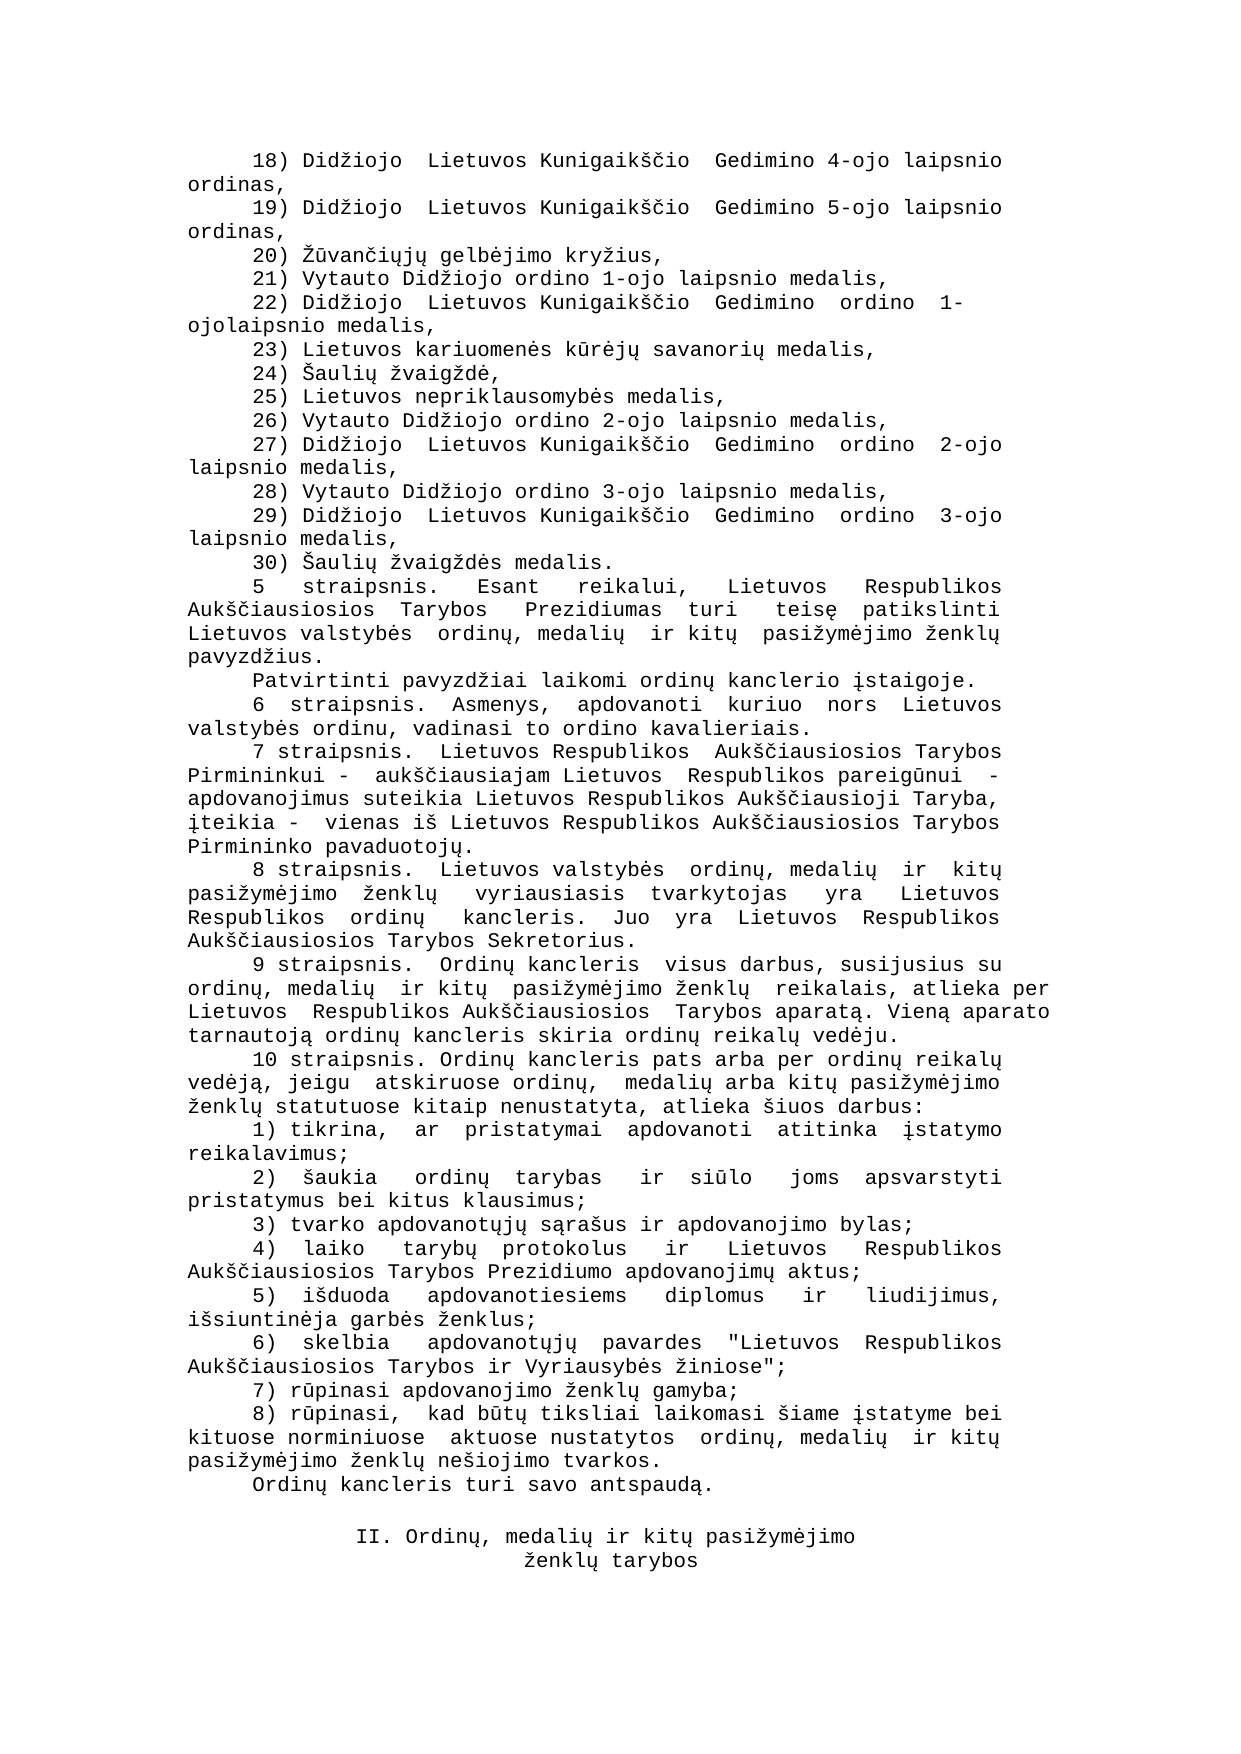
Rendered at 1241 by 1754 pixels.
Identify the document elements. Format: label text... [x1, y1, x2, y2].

text 1) tikrina, ar pristatymai apdovanoti atitinka įstatymo reikalavimus; [187, 1119, 1053, 1167]
text 29) Didžiojo Lietuvos Kunigaikščio Gedimino ordino 3-ojo laipsnio medalis, [187, 505, 1053, 552]
text 7) rūpinasi apdovanojimo ženklų gamyba; [187, 1379, 1053, 1403]
text 10 straipsnis. Ordinų kancleris pats arba per ordinų reikalų vedėją, jeigu atskiruose ordinų, medalių arba kitų pasižymėjimo ženklų statutuose kitaip nenustatyta, atlieka šiuos darbus: [187, 1048, 1053, 1119]
text 27) Didžiojo Lietuvos Kunigaikščio Gedimino ordino 2-ojo laipsnio medalis, [187, 434, 1053, 481]
text 25) Lietuvos nepriklausomybės medalis, [187, 386, 1053, 410]
text 20) Žūvančiųjų gelbėjimo kryžius, [187, 244, 1053, 268]
text 23) Lietuvos kariuomenės kūrėjų savanorių medalis, [187, 339, 1053, 363]
text 28) Vytauto Didžiojo ordino 3-ojo laipsnio medalis, [187, 481, 1053, 505]
text 22) Didžiojo Lietuvos Kunigaikščio Gedimino ordino 1-ojolaipsnio medalis, [187, 292, 1053, 339]
text 3) tvarko apdovanotųjų sąrašus ir apdovanojimo bylas; [187, 1214, 1053, 1238]
text 7 straipsnis. Lietuvos Respublikos Aukščiausiosios Tarybos Pirmininkui - aukščiausiajam Lietuvos Respublikos pareigūnui - apdovanojimus suteikia Lietuvos Respublikos Aukščiausioji Taryba, įteikia - vienas iš Lietuvos Respublikos Aukščiausiosios Tarybos Pirmininko pavaduotojų. [187, 741, 1053, 859]
text 30) Šaulių žvaigždės medalis. [187, 552, 1053, 576]
text II. Ordinų, medalių ir kitų pasižymėjimo [187, 1527, 1053, 1550]
text 21) Vytauto Didžiojo ordino 1-ojo laipsnio medalis, [187, 268, 1053, 292]
text 4) laiko tarybų protokolus ir Lietuvos Respublikos Aukščiausiosios Tarybos Prezidiumo apdovanojimų aktus; [187, 1238, 1053, 1285]
text 5 straipsnis. Esant reikalui, Lietuvos Respublikos Aukščiausiosios Tarybos Prezidiumas turi teisę patikslinti Lietuvos valstybės ordinų, medalių ir kitų pasižymėjimo ženklų pavyzdžius. [187, 576, 1053, 670]
text 2) šaukia ordinų tarybas ir siūlo joms apsvarstyti pristatymus bei kitus klausimus; [187, 1167, 1053, 1214]
text Patvirtinti pavyzdžiai laikomi ordinų kanclerio įstaigoje. [187, 670, 1053, 694]
text 6 straipsnis. Asmenys, apdovanoti kuriuo nors Lietuvos valstybės ordinu, vadinasi to ordino kavalieriais. [187, 694, 1053, 741]
text 24) Šaulių žvaigždė, [187, 363, 1053, 386]
text 8 straipsnis. Lietuvos valstybės ordinų, medalių ir kitų pasižymėjimo ženklų vyriausiasis tvarkytojas yra Lietuvos Respublikos ordinų kancleris. Juo yra Lietuvos Respublikos Aukščiausiosios Tarybos Sekretorius. [187, 859, 1053, 954]
text 19) Didžiojo Lietuvos Kunigaikščio Gedimino 5-ojo laipsnio ordinas, [187, 197, 1053, 244]
text 26) Vytauto Didžiojo ordino 2-ojo laipsnio medalis, [187, 410, 1053, 434]
text 18) Didžiojo Lietuvos Kunigaikščio Gedimino 4-ojo laipsnio ordinas, [187, 150, 1053, 197]
text 8) rūpinasi, kad būtų tiksliai laikomasi šiame įstatyme bei kituose norminiuose aktuose nustatytos ordinų, medalių ir kitų pasižymėjimo ženklų nešiojimo tvarkos. [187, 1403, 1053, 1474]
text 6) skelbia apdovanotųjų pavardes "Lietuvos Respublikos Aukščiausiosios Tarybos ir Vyriausybės žiniose"; [187, 1332, 1053, 1379]
text 9 straipsnis. Ordinų kancleris visus darbus, susijusius su ordinų, medalių ir kitų pasižymėjimo ženklų reikalais, atlieka per Lietuvos Respublikos Aukščiausiosios Tarybos aparatą. Vieną aparato tarnautoją ordinų kancleris skiria ordinų reikalų vedėju. [187, 954, 1053, 1048]
text Ordinų kancleris turi savo antspaudą. [187, 1474, 1053, 1498]
text ženklų tarybos [187, 1550, 1053, 1574]
text 5) išduoda apdovanotiesiems diplomus ir liudijimus, išsiuntinėja garbės ženklus; [187, 1285, 1053, 1332]
